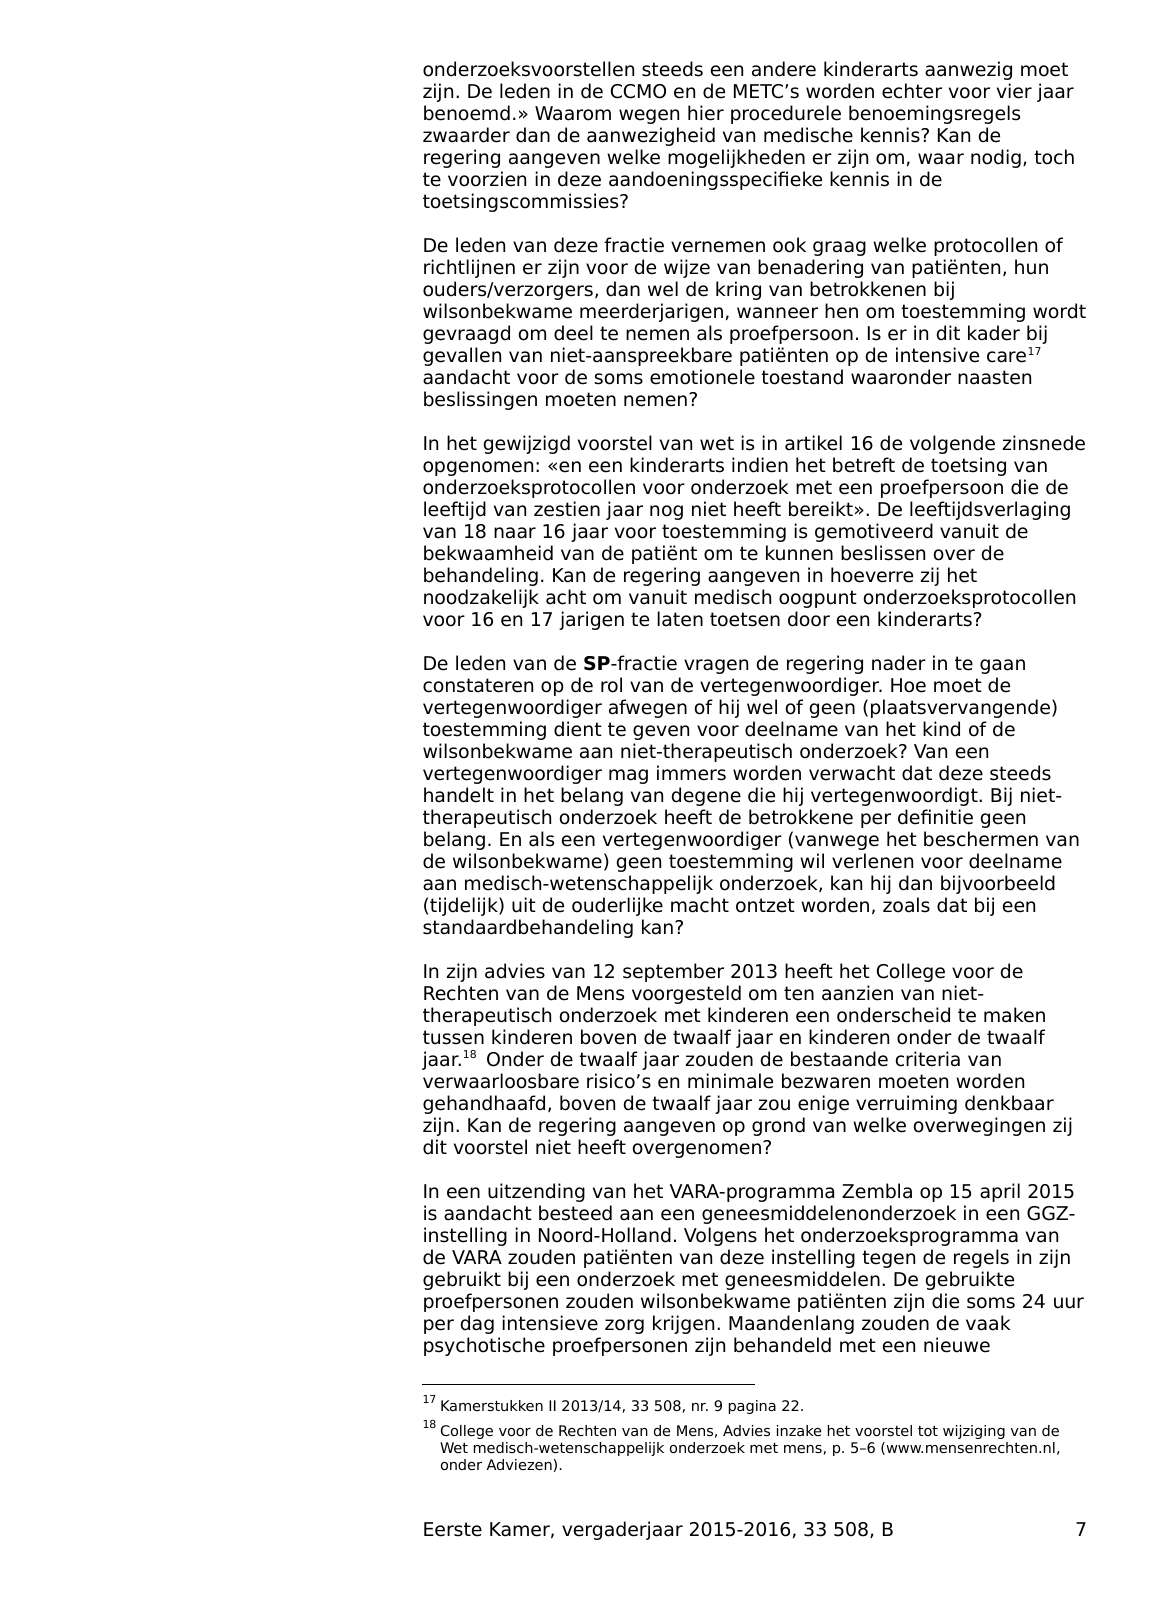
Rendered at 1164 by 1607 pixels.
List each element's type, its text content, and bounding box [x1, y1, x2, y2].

text De leden van de SP-fractie vragen de regering nader in te gaan constateren op de rol van de vertegenwoordiger. Hoe moet de vertegenwoordiger afwegen of hij wel of geen (plaatsvervangende) toestemming dient te geven voor deelname van het kind of de wilsonbekwame aan niet-therapeutisch onderzoek? Van een vertegenwoordiger mag immers worden verwacht dat deze steeds handelt in het belang van degene die hij vertegenwoordigt. Bij niet-therapeutisch onderzoek heeft de betrokkene per definitie geen belang. En als een vertegenwoordiger (vanwege het beschermen van de wilsonbekwame) geen toestemming wil verlenen voor deelname aan medisch-wetenschappelijk onderzoek, kan hij dan bijvoorbeeld (tijdelijk) uit de ouderlijke macht ontzet worden, zoals dat bij een standaardbehandeling kan? [422, 653, 1087, 939]
text In zijn advies van 12 september 2013 heeft het College voor de Rechten van de Mens voorgesteld om ten aanzien van niet-therapeutisch onderzoek met kinderen een onderscheid te maken tussen kinderen boven de twaalf jaar en kinderen onder de twaalf jaar. Onder de twaalf jaar zouden de bestaande criteria van verwaarloosbare risico’s en minimale bezwaren moeten worden gehandhaafd, boven de twaalf jaar zou enige verruiming denkbaar zijn. Kan de regering aangeven op grond van welke overwegingen zij dit voorstel niet heeft overgenomen? [422, 961, 1087, 1159]
text onderzoeksvoorstellen steeds een andere kinderarts aanwezig moet zijn. De leden in de CCMO en de METC’s worden echter voor vier jaar benoemd.» Waarom wegen hier procedurele benoemingsregels zwaarder dan de aanwezigheid van medische kennis? Kan de regering aangeven welke mogelijkheden er zijn om, waar nodig, toch te voorzien in deze aandoeningsspecifieke kennis in de toetsingscommissies? [422, 59, 1087, 213]
text De leden van deze fractie vernemen ook graag welke protocollen of richtlijnen er zijn voor de wijze van benadering van patiënten, hun ouders/verzorgers, dan wel de kring van betrokkenen bij wilsonbekwame meerderjarigen, wanneer hen om toestemming wordt gevraagd om deel te nemen als proefpersoon. Is er in dit kader bij gevallen van niet-aanspreekbare patiënten op de intensive care aandacht voor de soms emotionele toestand waaronder naasten beslissingen moeten nemen? [422, 235, 1087, 411]
text Kamerstukken II 2013/14, 33 508, nr. 9 pagina 22. [422, 1393, 1087, 1416]
text College voor de Rechten van de Mens, Advies inzake het voorstel tot wijziging van de Wet medisch-wetenschappelijk onderzoek met mens, p. 5–6 (www.mensenrechten.nl, onder Adviezen). [422, 1418, 1087, 1474]
text In een uitzending van het VARA-programma Zembla op 15 april 2015 is aandacht besteed aan een geneesmiddelenonderzoek in een GGZ-instelling in Noord-Holland. Volgens het onderzoeksprogramma van de VARA zouden patiënten van deze instelling tegen de regels in zijn gebruikt bij een onderzoek met geneesmiddelen. De gebruikte proefpersonen zouden wilsonbekwame patiënten zijn die soms 24 uur per dag intensieve zorg krijgen. Maandenlang zouden de vaak psychotische proefpersonen zijn behandeld met een nieuwe [422, 1181, 1087, 1357]
text In het gewijzigd voorstel van wet is in artikel 16 de volgende zinsnede opgenomen: «en een kinderarts indien het betreft de toetsing van onderzoeksprotocollen voor onderzoek met een proefpersoon die de leeftijd van zestien jaar nog niet heeft bereikt». De leeftijdsverlaging van 18 naar 16 jaar voor toestemming is gemotiveerd vanuit de bekwaamheid van de patiënt om te kunnen beslissen over de behandeling. Kan de regering aangeven in hoeverre zij het noodzakelijk acht om vanuit medisch oogpunt onderzoeksprotocollen voor 16 en 17 jarigen te laten toetsen door een kinderarts? [422, 433, 1087, 631]
